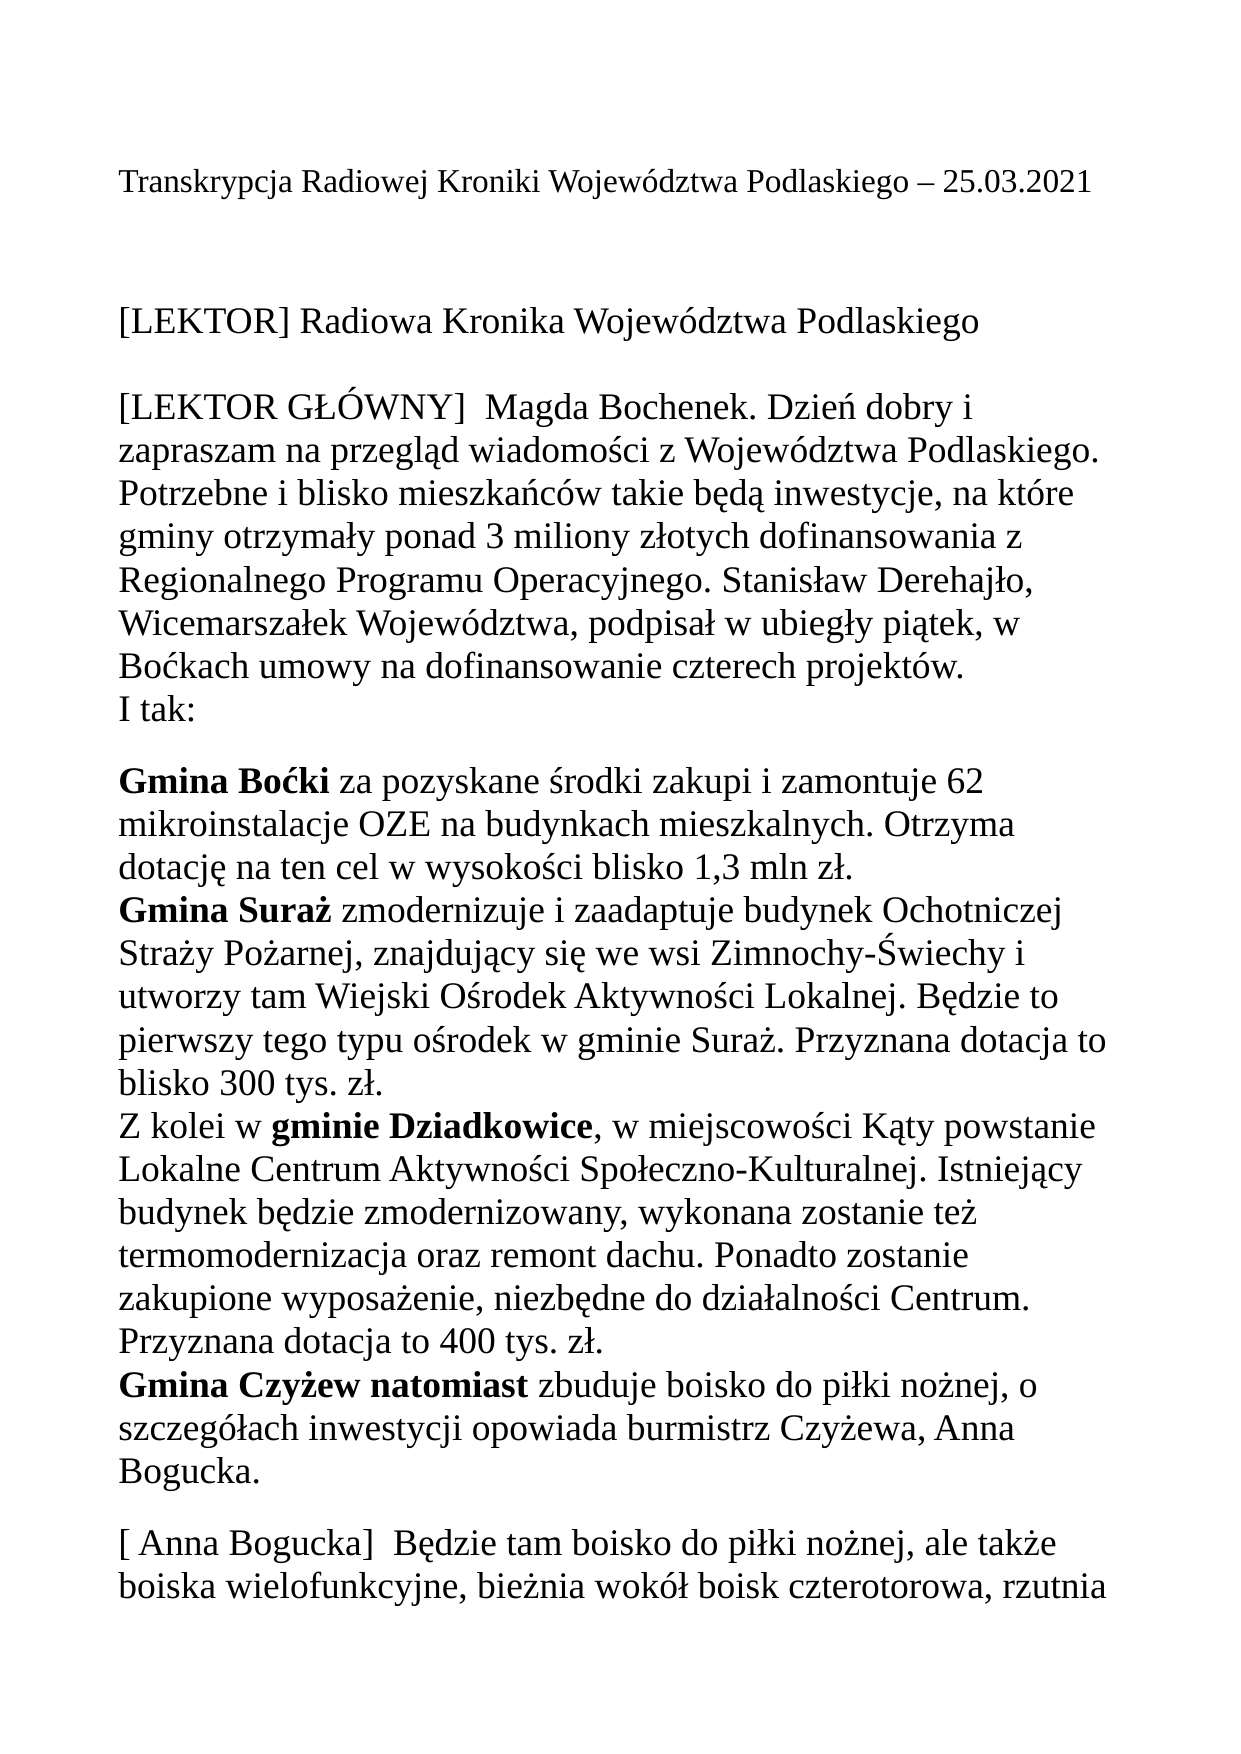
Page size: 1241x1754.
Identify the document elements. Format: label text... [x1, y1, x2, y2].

text Gmina Boćki za pozyskane środki zakupi i zamontuje 62 mikroinstalacje OZE na budynkach mieszkalnych. Otrzyma dotację na ten cel w wysokości blisko 1,3 mln zł. [118, 758, 1122, 888]
text [LEKTOR] Radiowa Kronika Województwa Podlaskiego [118, 298, 1122, 341]
text Gmina Suraż zmodernizuje i zaadaptuje budynek Ochotniczej Straży Pożarnej, znajdujący się we wsi Zimnochy-Świechy i utworzy tam Wiejski Ośrodek Aktywności Lokalnej. Będzie to pierwszy tego typu ośrodek w gminie Suraż. Przyznana dotacja to blisko 300 tys. zł. [118, 888, 1122, 1103]
text I tak: [118, 686, 1122, 729]
text Transkrypcja Radiowej Kroniki Województwa Podlaskiego – 25.03.2021 [118, 161, 1122, 199]
text [LEKTOR GŁÓWNY] Magda Bochenek. Dzień dobry i zapraszam na przegląd wiadomości z Województwa Podlaskiego. Potrzebne i blisko mieszkańców takie będą inwestycje, na które gminy otrzymały ponad 3 miliony złotych dofinansowania z Regionalnego Programu Operacyjnego. Stanisław Derehajło, Wicemarszałek Województwa, podpisał w ubiegły piątek, w Boćkach umowy na dofinansowanie czterech projektów. [118, 384, 1122, 686]
text Gmina Czyżew natomiast zbuduje boisko do piłki nożnej, o szczegółach inwestycji opowiada burmistrz Czyżewa, Anna Bogucka. [118, 1362, 1122, 1491]
text [ Anna Bogucka] Będzie tam boisko do piłki nożnej, ale także boiska wielofunkcyjne, bieżnia wokół boisk czterotorowa, rzutnia [118, 1520, 1122, 1606]
text Z kolei w gminie Dziadkowice, w miejscowości Kąty powstanie Lokalne Centrum Aktywności Społeczno-Kulturalnej. Istniejący budynek będzie zmodernizowany, wykonana zostanie też termomodernizacja oraz remont dachu. Ponadto zostanie zakupione wyposażenie, niezbędne do działalności Centrum. Przyznana dotacja to 400 tys. zł. [118, 1103, 1122, 1362]
